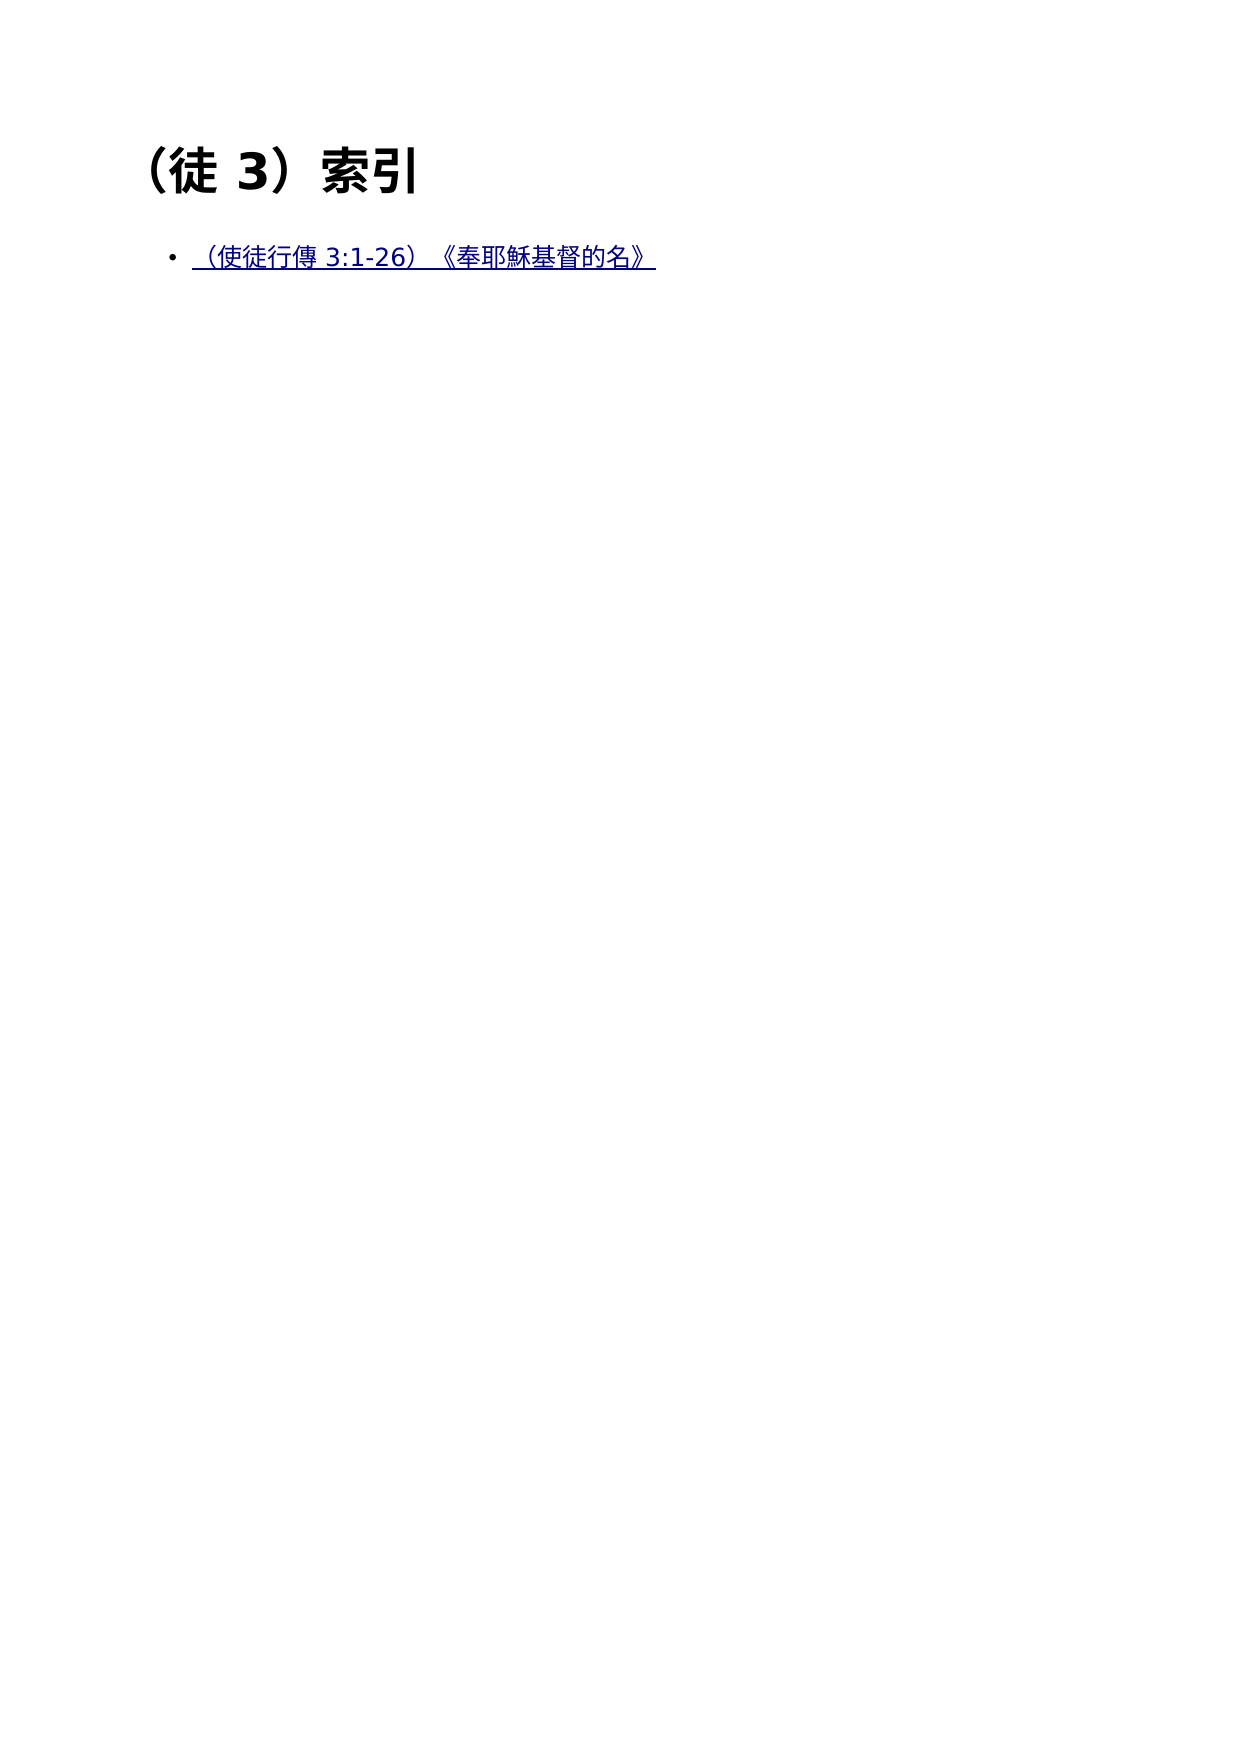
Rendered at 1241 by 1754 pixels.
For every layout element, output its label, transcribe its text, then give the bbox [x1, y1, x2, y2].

subtitle （徒 3）索引 [118, 143, 1122, 201]
list （使徒行傳 3:1-26）《奉耶穌基督的名》 [177, 243, 1122, 272]
